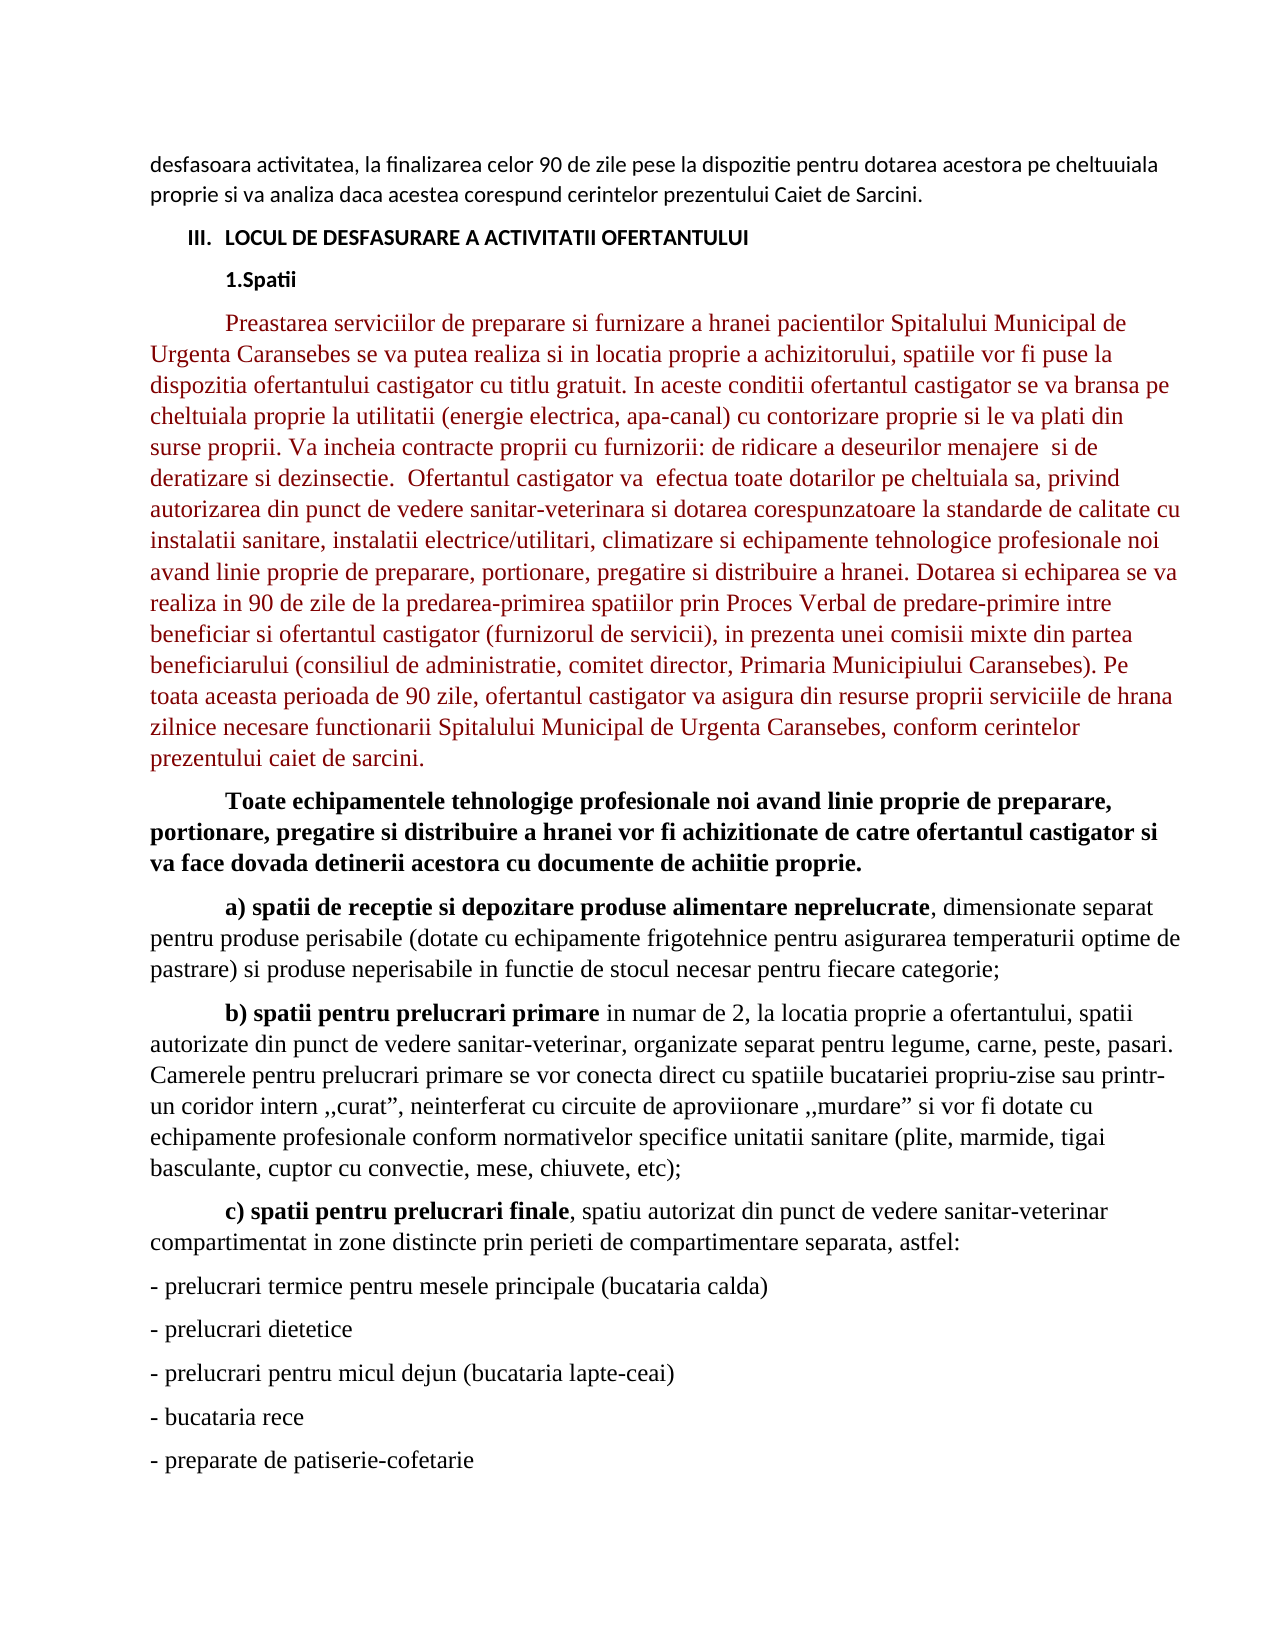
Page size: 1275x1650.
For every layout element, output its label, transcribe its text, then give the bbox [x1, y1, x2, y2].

text - prelucrari termice pentru mesele principale (bucataria calda) [150, 1271, 1181, 1300]
text - bucataria rece [150, 1402, 1181, 1430]
text desfasoara activitatea, la finalizarea celor 90 de zile pese la dispozitie pentru dotarea acestora pe cheltuuiala proprie si va analiza daca acestea corespund cerintelor prezentului Caiet de Sarcini. [150, 150, 1181, 208]
text Preastarea serviciilor de preparare si furnizare a hranei pacientilor Spitalului Municipal de Urgenta Caransebes se va putea realiza si in locatia proprie a achizitorului, spatiile vor fi puse la dispozitia ofertantului castigator cu titlu gratuit. In aceste conditii ofertantul castigator se va bransa pe cheltuiala proprie la utilitatii (energie electrica, apa-canal) cu contorizare proprie si le va plati din surse proprii. Va incheia contracte proprii cu furnizorii: de ridicare a deseurilor menajere si de deratizare si dezinsectie. Ofertantul castigator va efectua toate dotarilor pe cheltuiala sa, privind autorizarea din punct de vedere sanitar-veterinara si dotarea corespunzatoare la standarde de calitate cu instalatii sanitare, instalatii electrice/utilitari, climatizare si echipamente tehnologice profesionale noi avand linie proprie de preparare, portionare, pregatire si distribuire a hranei. Dotarea si echiparea se va realiza in 90 de zile de la predarea-primirea spatiilor prin Proces Verbal de predare-primire intre beneficiar si ofertantul castigator (furnizorul de servicii), in prezenta unei comisii mixte din partea beneficiarului (consiliul de administratie, comitet director, Primaria Municipiului Caransebes). Pe toata aceasta perioada de 90 zile, ofertantul castigator va asigura din resurse proprii serviciile de hrana zilnice necesare functionarii Spitalului Municipal de Urgenta Caransebes, conform cerintelor prezentului caiet de sarcini. [150, 308, 1181, 772]
list 1.Spatii [187, 266, 1181, 294]
list LOCUL DE DESFASURARE A ACTIVITATII OFERTANTULUI [187, 223, 1181, 251]
text a) spatii de receptie si depozitare produse alimentare neprelucrate, dimensionate separat pentru produse perisabile (dotate cu echipamente frigotehnice pentru asigurarea temperaturii optime de pastrare) si produse neperisabile in functie de stocul necesar pentru fiecare categorie; [150, 892, 1181, 983]
text - prelucrari dietetice [150, 1314, 1181, 1343]
text b) spatii pentru prelucrari primare in numar de 2, la locatia proprie a ofertantului, spatii autorizate din punct de vedere sanitar-veterinar, organizate separat pentru legume, carne, peste, pasari. Camerele pentru prelucrari primare se vor conecta direct cu spatiile bucatariei propriu-zise sau printr-un coridor intern ,,curat”, neinterferat cu circuite de aproviionare ,,murdare” si vor fi dotate cu echipamente profesionale conform normativelor specifice unitatii sanitare (plite, marmide, tigai basculante, cuptor cu convectie, mese, chiuvete, etc); [150, 998, 1181, 1182]
text c) spatii pentru prelucrari finale, spatiu autorizat din punct de vedere sanitar-veterinar compartimentat in zone distincte prin perieti de compartimentare separata, astfel: [150, 1196, 1181, 1256]
text - preparate de patiserie-cofetarie [150, 1445, 1181, 1474]
text - prelucrari pentru micul dejun (bucataria lapte-ceai) [150, 1358, 1181, 1387]
text Toate echipamentele tehnologige profesionale noi avand linie proprie de preparare, portionare, pregatire si distribuire a hranei vor fi achizitionate de catre ofertantul castigator si va face dovada detinerii acestora cu documente de achiitie proprie. [150, 786, 1181, 877]
